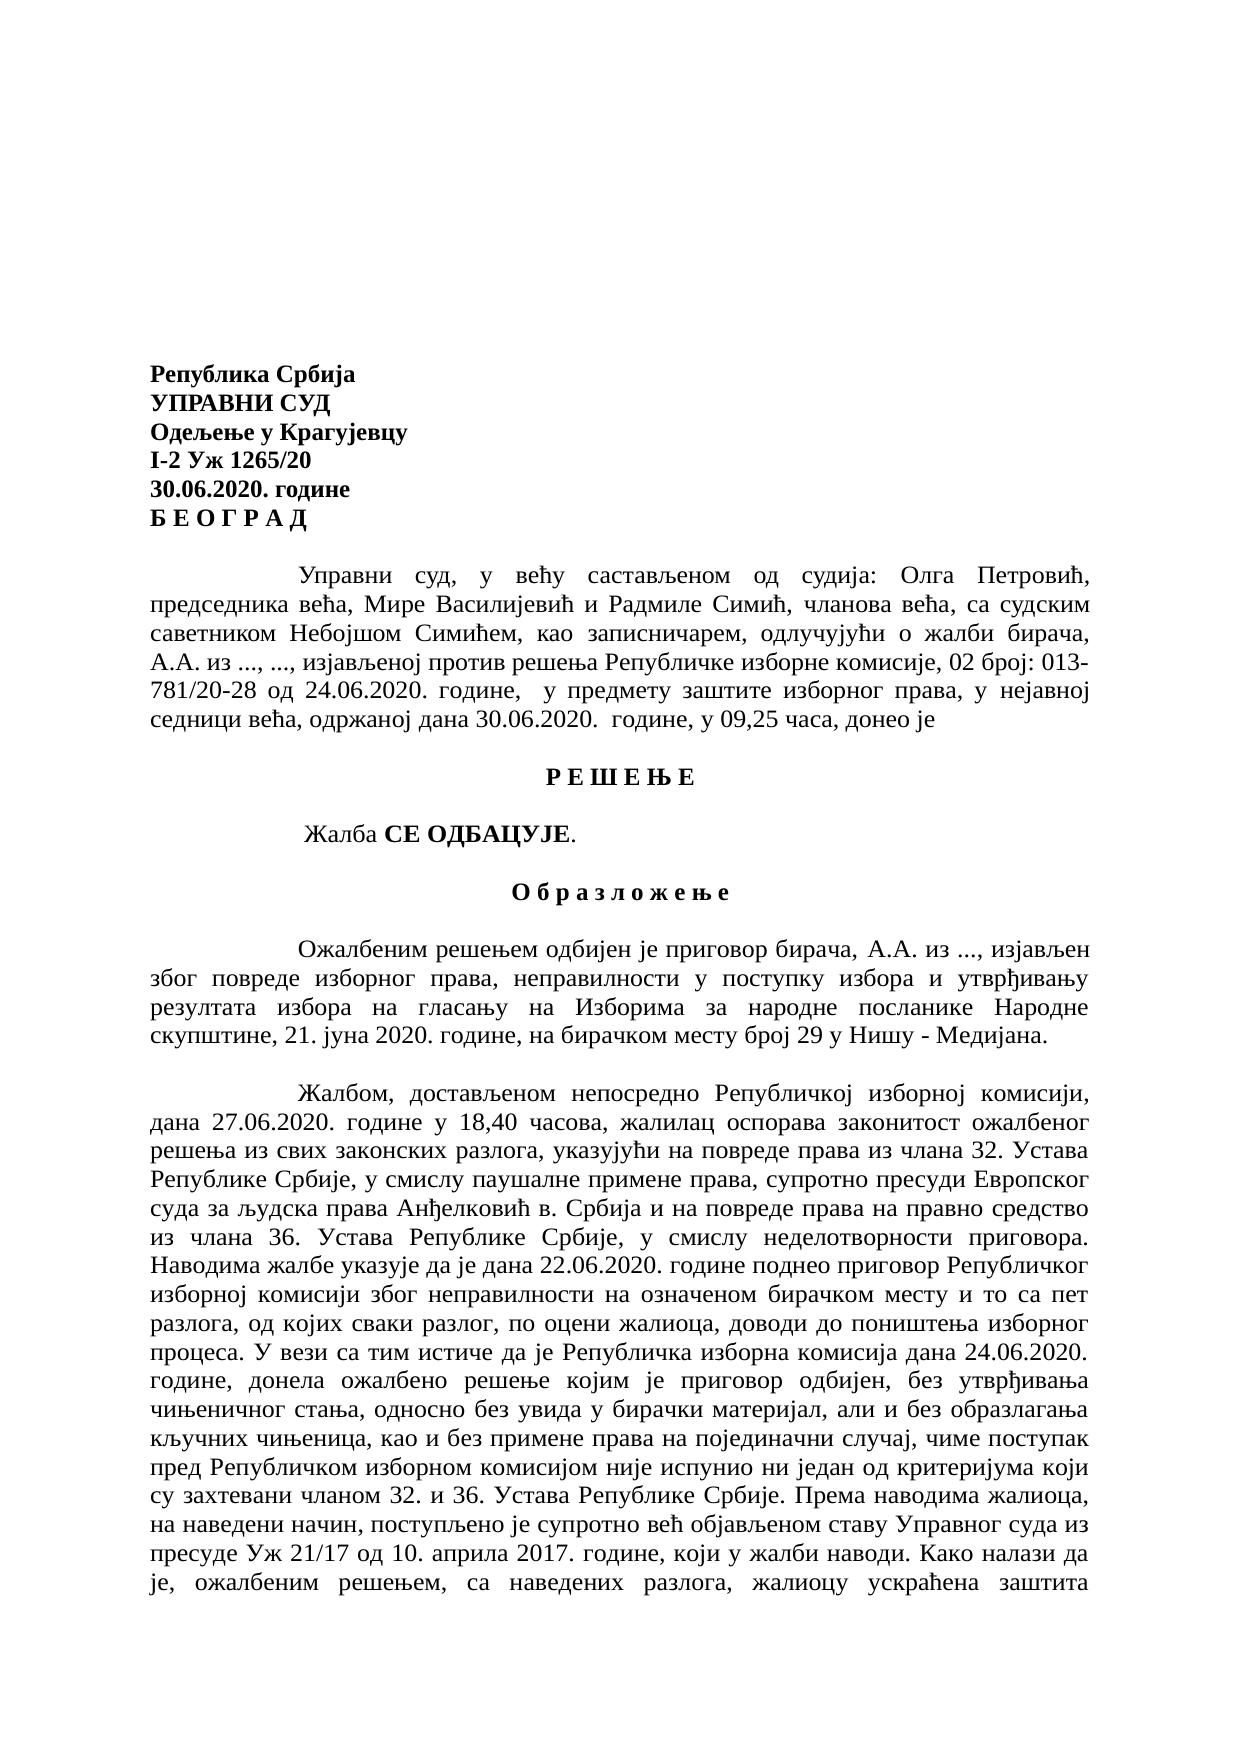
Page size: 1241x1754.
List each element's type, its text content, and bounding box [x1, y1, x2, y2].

text Б Е О Г Р А Д [150, 503, 1090, 532]
text УПРАВНИ СУД [150, 388, 1090, 417]
text Жалбом, достављеном непосредно Републичкој изборној комисији, дана 27.06.2020. године у 18,40 часова, жалилац оспорава законитост ожалбеног решења из свих законских разлога, указујући на повреде права из члана 32. Устава Републике Србије, у смислу паушалне примене права, супротно пресуди Европског суда за људска права Анђелковић в. Србија и на повреде права на правно средство из члана 36. Устава Републике Србије, у смислу неделотворности приговора. Наводима жалбе указује да је дана 22.06.2020. године поднео приговор Републичког изборној комисији због неправилности на означеном бирачком месту и то са пет разлога, од којих сваки разлог, по оцени жалиоца, доводи до поништења изборног процеса. У вези са тим истиче да је Републичка изборна комисија дана 24.06.2020. године, донела ожалбено решење којим је приговор одбијен, без утврђивања чињеничног стања, односно без увида у бирачки материјал, али и без образлагања кључних чињеница, као и без примене права на појединачни случај, чиме поступак пред Републичком изборном комисијом није испунио ни један од критеријума који су захтевани чланом 32. и 36. Устава Републике Србије. Према наводима жалиоца, на наведени начин, поступљено је супротно већ објављеном ставу Управног суда из пресуде Уж 21/17 од 10. априла 2017. године, који у жалби наводи. Како налази да је, ожалбеним решењем, са наведених разлога, жалиоцу ускраћена заштита [150, 1078, 1090, 1595]
text Жалба СЕ ОДБАЦУЈЕ. [150, 819, 1090, 848]
text Одељење у Крагујевцу [150, 417, 1090, 445]
text Република Србија [150, 148, 1090, 388]
text О б р а з л о ж е њ е [150, 877, 1090, 905]
text Ожалбеним решењем одбијен је приговор бирача, А.А. из ..., изјављен због повреде изборног права, неправилности у поступку избора и утврђивању резултата избора на гласању на Изборима за народне посланике Народне скупштине, 21. јуна 2020. године, на бирачком месту број 29 у Нишу - Медијана. [150, 934, 1090, 1049]
text 30.06.2020. године [150, 474, 1090, 503]
text Р Е Ш Е Њ Е [150, 762, 1090, 790]
text Управни суд, у већу састављеном од судија: Олга Петровић, председника већа, Мире Василијевић и Радмиле Симић, чланова већа, са судским саветником Небојшом Симићем, као записничарем, одлучујући о жалби бирача, А.А. из ..., ..., изјављеној против решења Републичке изборне комисије, 02 број: 013-781/20-28 од 24.06.2020. године, у предмету заштите изборног права, у нејавној седници већа, одржаној дана 30.06.2020. године, у 09,25 часа, донео је [150, 560, 1090, 733]
text I-2 Уж 1265/20 [150, 445, 1090, 474]
